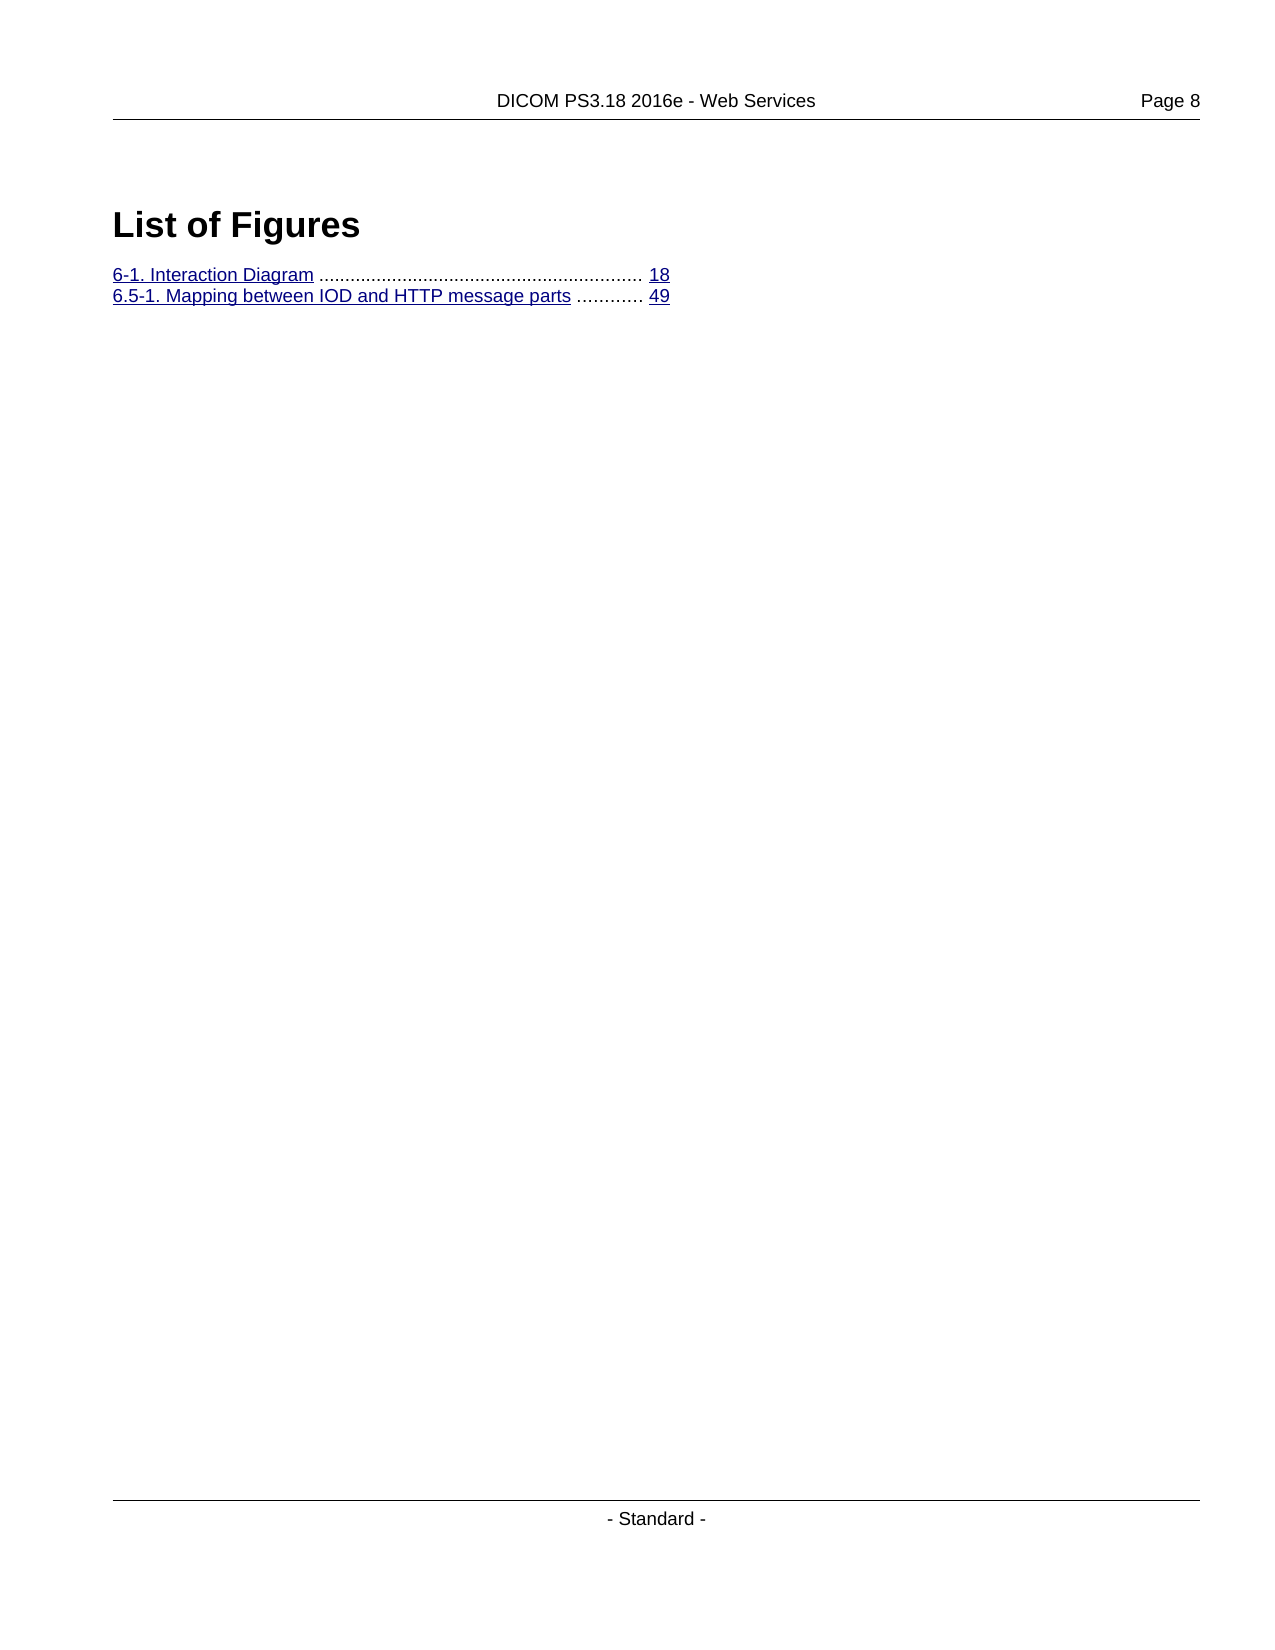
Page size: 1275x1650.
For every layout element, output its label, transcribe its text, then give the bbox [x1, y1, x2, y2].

text List of Figures [112, 204, 1200, 245]
text 6.5-1. Mapping between IOD and HTTP message parts 0 [112, 285, 1175, 306]
text 6-1. Interaction Diagram 0 [112, 263, 1175, 285]
